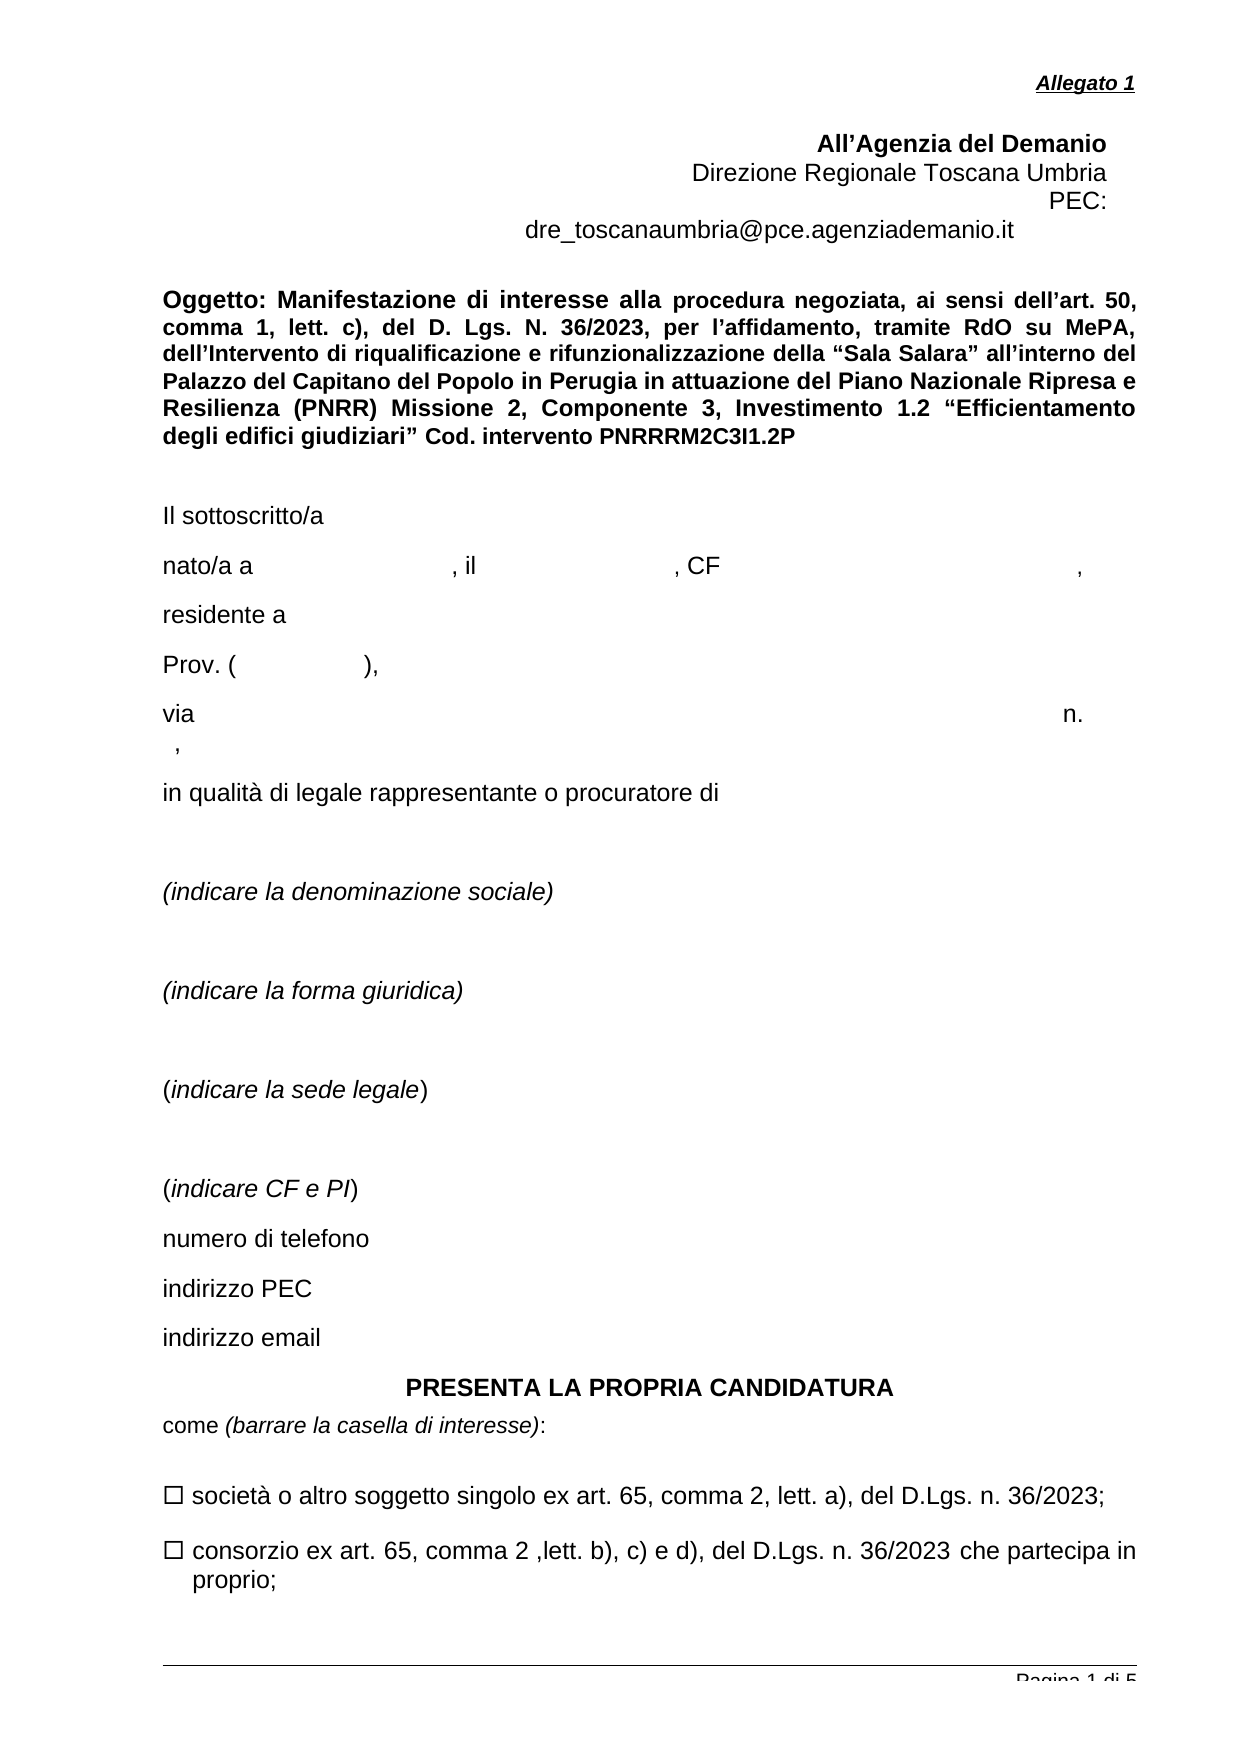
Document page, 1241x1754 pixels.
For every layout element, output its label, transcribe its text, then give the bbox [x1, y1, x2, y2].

text (indicare la denominazione sociale) [162, 877, 1137, 906]
text residente a [162, 600, 1137, 629]
text Prov. ( ), [162, 650, 1137, 678]
text Il sottoscritto/a [162, 501, 1137, 530]
text come (barrare la casella di interesse): [162, 1412, 1137, 1438]
text indirizzo PEC [162, 1273, 1137, 1302]
text  consorzio ex art. 65, comma 2 ,lett. b), c) e d), del D.Lgs. n. 36/2023 che partecipa in proprio; [162, 1536, 1137, 1594]
text  società o altro soggetto singolo ex art. 65, comma 2, lett. a), del D.Lgs. n. 36/2023; [162, 1481, 1137, 1510]
text numero di telefono [162, 1224, 1137, 1253]
text nato/a a , il , CF , [162, 551, 1137, 579]
text Allegato 1 [162, 71, 1137, 95]
text indirizzo email [162, 1323, 1137, 1352]
text Oggetto: Manifestazione di interesse alla procedura negoziata, ai sensi dell’art. 50, comma 1, lett. c), del D. Lgs. N. 36/2023, per l’affidamento, tramite RdO su MePA, dell’Intervento di riqualificazione e rifunzionalizzazione della “Sala Salara” all’interno del Palazzo del Capitano del Popolo in Perugia in attuazione del Piano Nazionale Ripresa e Resilienza (PNRR) Missione 2, Componente 3, Investimento 1.2 “Efficientamento degli edifici giudiziari” Cod. intervento PNRRRM2C3I1.2P [162, 285, 1137, 449]
text in qualità di legale rappresentante o procuratore di [162, 778, 1137, 806]
table_header All’Agenzia del Demanio Direzione Regionale Toscana Umbria PEC: dre_toscanaumbria@pce.agenziademanio.it [514, 129, 1118, 244]
text (indicare la sede legale) [162, 1075, 1137, 1104]
text (indicare CF e PI) [162, 1174, 1137, 1203]
text (indicare la forma giuridica) [162, 976, 1137, 1005]
text via n. , [162, 699, 1137, 757]
text PRESENTA LA PROPRIA CANDIDATURA [162, 1373, 1137, 1401]
